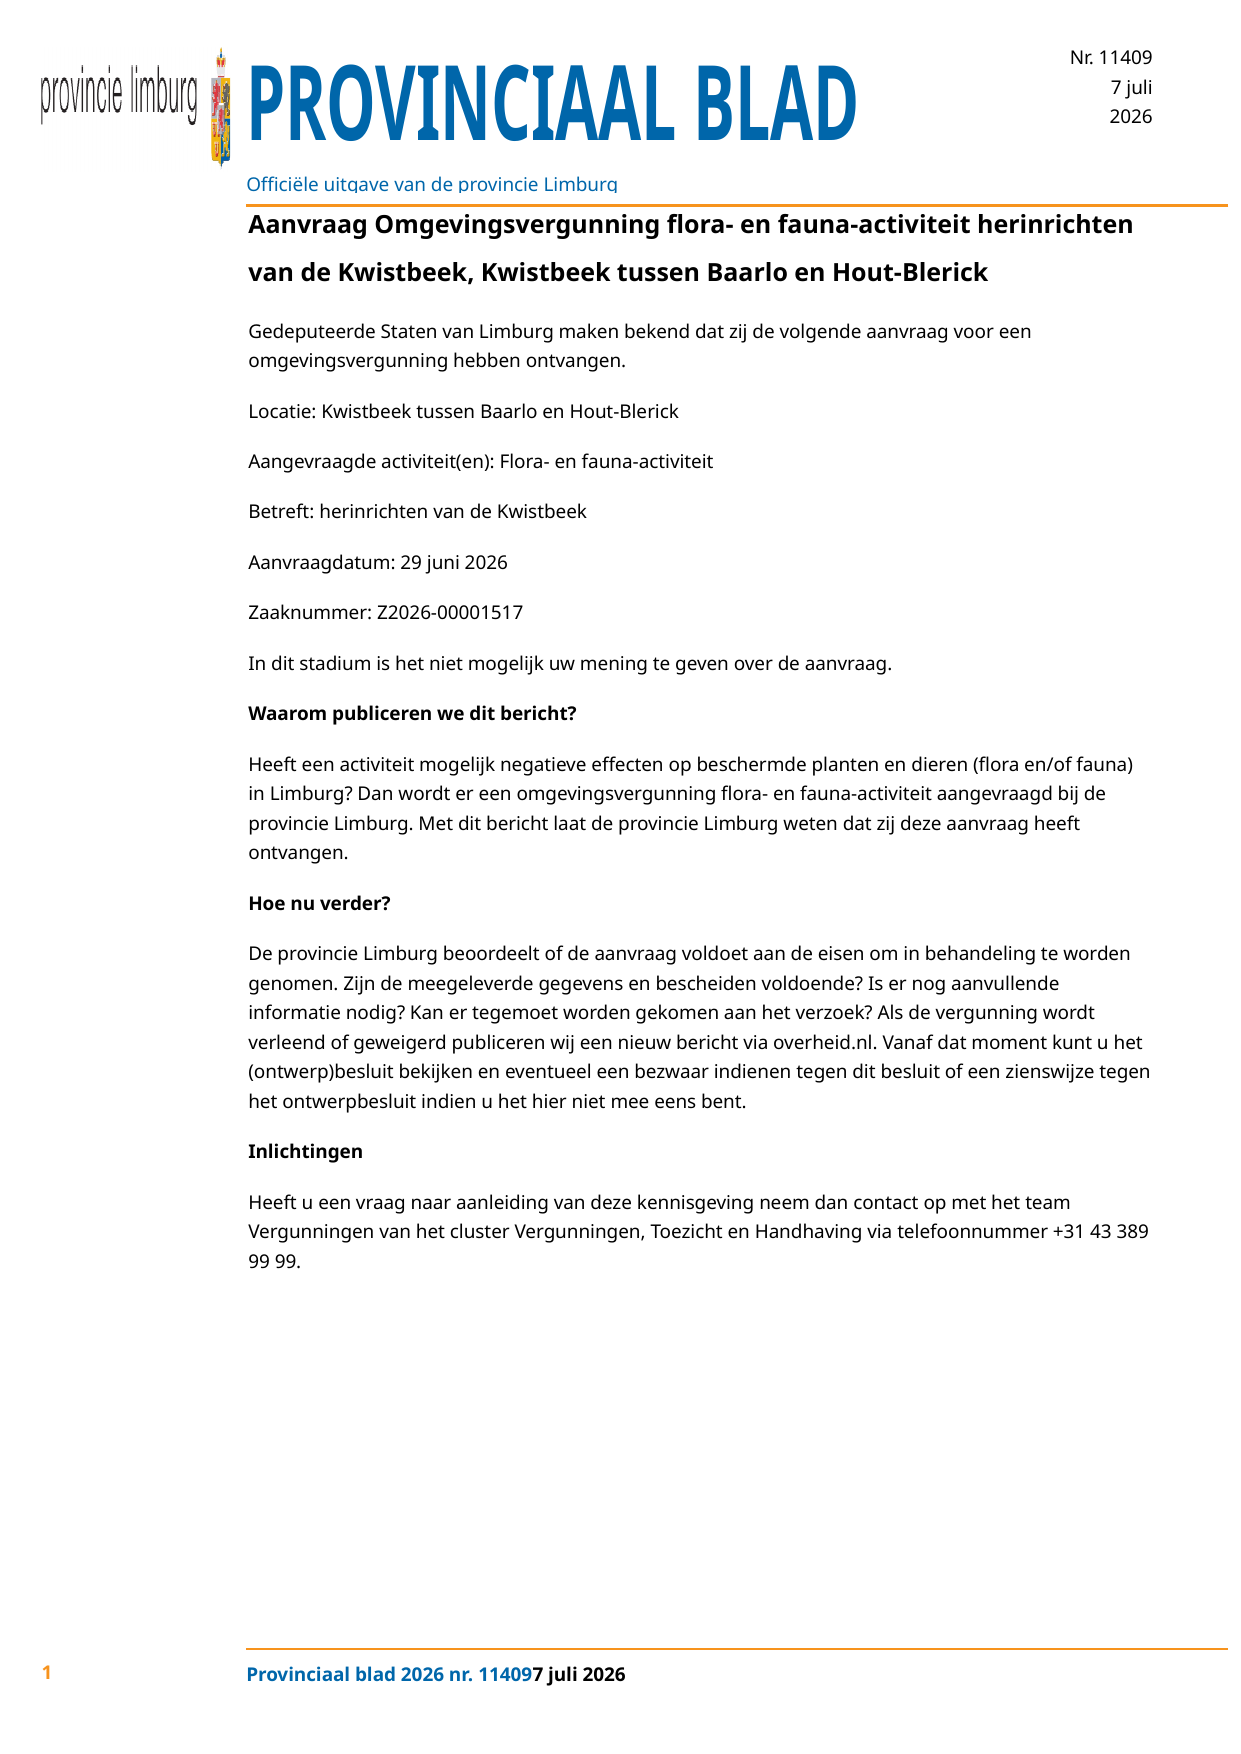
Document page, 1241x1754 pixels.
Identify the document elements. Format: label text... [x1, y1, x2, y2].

text Hoe nu verder? [248, 890, 1152, 916]
text Heeft een activiteit mogelijk negatieve effecten op beschermde planten en dieren (flora en/of fauna) in Limburg? Dan wordt er een omgevingsvergunning flora- en fauna-activiteit aangevraagd bij de provincie Limburg. Met dit bericht laat de provincie Limburg weten dat zij deze aanvraag heeft ontvangen. [248, 751, 1152, 865]
text In dit stadium is het niet mogelijk uw mening te geven over de aanvraag. [248, 650, 1152, 676]
text Aanvraag Omgevingsvergunning flora- en fauna-activiteit herinrichten van de Kwistbeek, Kwistbeek tussen Baarlo en Hout-Blerick [248, 207, 1152, 288]
text Waarom publiceren we dit bericht? [248, 700, 1152, 726]
text Inlichtingen [248, 1139, 1152, 1164]
text Aangevraagde activiteit(en): Flora- en fauna-activiteit [248, 448, 1152, 474]
text Betreft: herinrichten van de Kwistbeek [248, 499, 1152, 524]
text Gedeputeerde Staten van Limburg maken bekend dat zij de volgende aanvraag voor een omgevingsvergunning hebben ontvangen. [248, 318, 1152, 373]
text De provincie Limburg beoordeelt of de aanvraag voldoet aan de eisen om in behandeling te worden genomen. Zijn de meegeleverde gegevens en bescheiden voldoende? Is er nog aanvullende informatie nodig? Kan er tegemoet worden gekomen aan het verzoek? Als de vergunning wordt verleend of geweigerd publiceren wij een nieuw bericht via overheid.nl. Vanaf dat moment kunt u het (ontwerp)besluit bekijken en eventueel een bezwaar indienen tegen dit besluit of een zienswijze tegen het ontwerpbesluit indien u het hier niet mee eens bent. [248, 940, 1152, 1114]
text Heeft u een vraag naar aanleiding van deze kennisgeving neem dan contact op met het team Vergunningen van het cluster Vergunningen, Toezicht en Handhaving via telefoonnummer +31 43 389 99 99. [248, 1189, 1152, 1274]
text Zaaknummer: Z2026-00001517 [248, 599, 1152, 625]
text Locatie: Kwistbeek tussen Baarlo en Hout-Blerick [248, 398, 1152, 424]
text Aanvraagdatum: 29 juni 2026 [248, 549, 1152, 575]
picture [41, 47, 231, 172]
